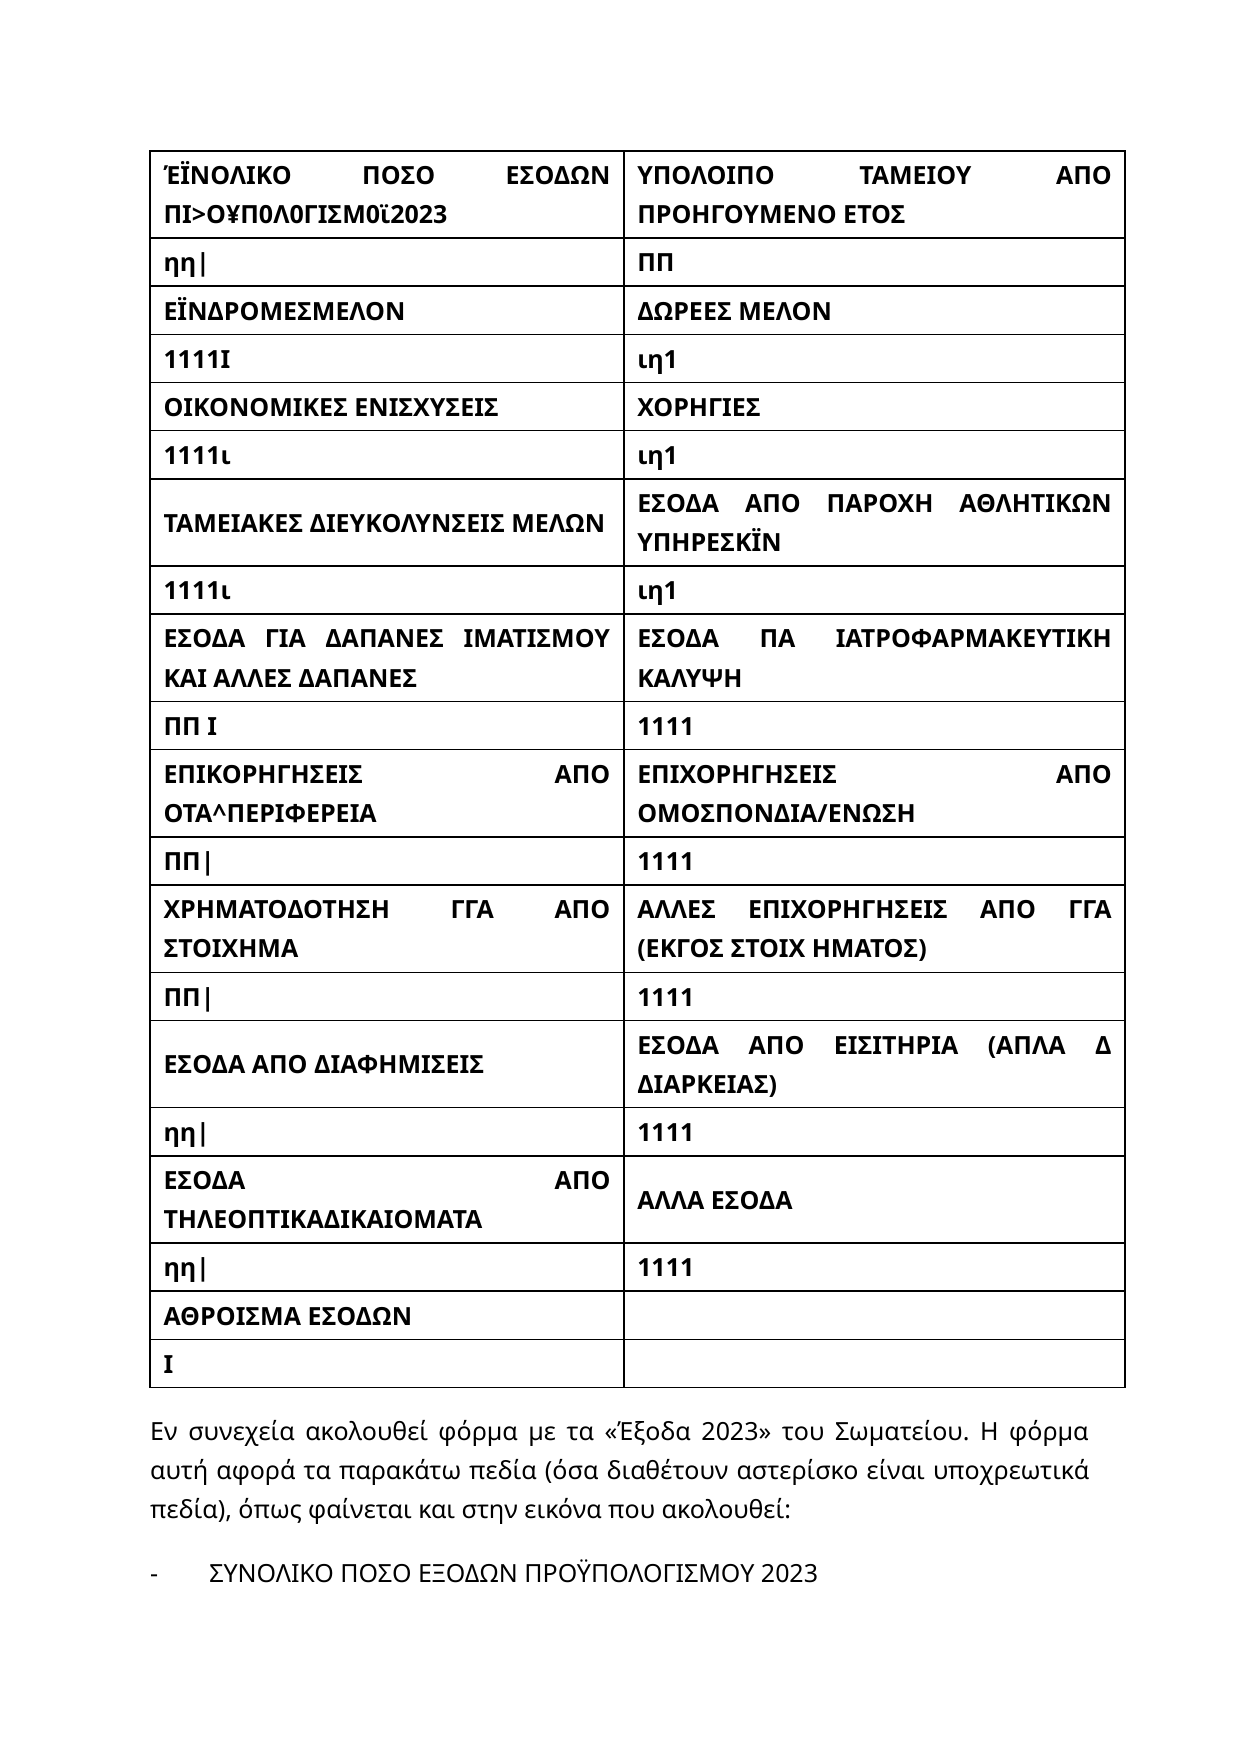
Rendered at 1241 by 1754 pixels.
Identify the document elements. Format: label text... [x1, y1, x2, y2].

table_cell ΑΛΛΑ ΕΣΟΔΑ [625, 1157, 1124, 1242]
table_cell ΠΠ| [151, 973, 623, 1019]
table_cell 1111Ι [151, 335, 623, 382]
table_cell ΕΣΟΔΑ ΑΠΟ ΔΙΑΦΗΜΙΣΕΙΣ [151, 1021, 623, 1107]
table_cell ΕΣΟΔΑ ΓΙΑ ΔΑΠΑΝΕΣ ΙΜΑΤΙΣΜΟΥ ΚΑΙ ΑΛΛΕΣ ΔΑΠΑΝΕΣ [151, 615, 623, 701]
table_cell ΑΛΛΕΣ ΕΠΙΧΟΡΗΓΗΣΕΙΣ ΑΠΟ ΓΓΑ (ΕΚΓΟΣ ΣΤΟΙΧ ΗΜΑΤΟΣ) [625, 886, 1124, 971]
table_cell [625, 1340, 1124, 1387]
table_cell 1111 [625, 702, 1124, 749]
table_cell ΕΠΙΧΟΡΗΓΗΣΕΙΣ ΑΠΟ ΟΜΟΣΠΟΝΔΙΑ/ΕΝΩΣΗ [625, 750, 1124, 836]
table_cell ΤΑΜΕΙΑΚΕΣ ΔΙΕΥΚΟΛΥΝΣΕΙΣ ΜΕΛΩΝ [151, 480, 623, 565]
table_cell 1111ι [151, 431, 623, 478]
table_cell 1111 [625, 1108, 1124, 1155]
table_cell ΧΡΗΜΑΤΟΔΟΤΗΣΗ ΓΓΑ ΑΠΟ ΣΤΟΙΧΗΜΑ [151, 886, 623, 971]
table_cell ηη| [151, 1108, 623, 1155]
table_cell ΟΙΚΟΝΟΜΙΚΕΣ ΕΝΙΣΧΥΣΕΙΣ [151, 383, 623, 430]
table_cell I [151, 1340, 623, 1387]
table_cell ΕΪΝΔΡΟΜΕΣΜΕΛΟΝ [151, 287, 623, 333]
table_cell ΔΩΡΕΕΣ ΜΕΛΟΝ [625, 287, 1124, 333]
table_cell ΕΣΟΔΑ ΠΑ ΙΑΤΡΟΦΑΡΜΑΚΕΥΤΙΚΗ ΚΑΛΥΨΗ [625, 615, 1124, 701]
table_cell ιη1 [625, 567, 1124, 613]
table_cell ιη1 [625, 335, 1124, 382]
text Εν συνεχεία ακολουθεί φόρμα με τα «Έξοδα 2023» του Σωματείου. Η φόρμα αυτή αφορά τα παρακάτω πεδία (όσα διαθέτουν αστερίσκο είναι υποχρεωτικά πεδία), όπως φαίνεται και στην εικόνα που ακολουθεί: [150, 1413, 1090, 1526]
table_cell ΧΟΡΗΓΙΕΣ [625, 383, 1124, 430]
table_cell ΕΣΟΔΑ ΑΠΟ ΠΑΡΟΧΗ ΑΘΛΗΤΙΚΩΝ ΥΠΗΡΕΣΚΪΝ [625, 480, 1124, 565]
table_cell 1111 [625, 1244, 1124, 1290]
table_cell 1111ι [151, 567, 623, 613]
table_cell ΕΣΟΔΑ ΑΠΟ ΕΙΣΙΤΗΡΙΑ (ΑΠΛΑ Δ ΔΙΑΡΚΕΙΑΣ) [625, 1021, 1124, 1107]
table_header ΈΪΝΟΛΙΚΟ ΠΟΣΟ ΕΣΟΔΩΝ ΠΙ>Ο¥Π0Λ0ΓΙΣΜ0ϊ2023 [151, 152, 623, 237]
table_header ΥΠΟΛΟΙΠΟ ΤΑΜΕΙΟΥ ΑΠΟ ΠΡΟΗΓΟΥΜΕΝΟ ΕΤΟΣ [625, 152, 1124, 237]
table_cell ηη| [151, 1244, 623, 1290]
table_cell ΠΠ| [151, 838, 623, 884]
table_cell ΕΣΟΔΑ ΑΠΟ ΤΗΛΕΟΠΤΙΚΑΔΙΚΑΙΟΜΑΤΑ [151, 1157, 623, 1242]
table_cell ΑΘΡΟΙΣΜΑ ΕΣΟΔΩΝ [151, 1292, 623, 1338]
list - ΣΥΝΟΛΙΚΟ ΠΟΣΟ ΕΞΟΔΩΝ ΠΡΟΫΠΟΛΟΓΙΣΜΟΥ 2023 [150, 1556, 1090, 1590]
table_cell 1111 [625, 973, 1124, 1019]
table_cell ιη1 [625, 431, 1124, 478]
table_cell ΕΠΙΚΟΡΗΓΗΣΕΙΣ ΑΠΟ ΟΤΑ^ΠΕΡΙΦΕΡΕΙA [151, 750, 623, 836]
table_cell 1111 [625, 838, 1124, 884]
table_cell ΠΠ Ι [151, 702, 623, 749]
table_cell [625, 1292, 1124, 1338]
table_cell ΠΠ [625, 239, 1124, 285]
table_cell ηη| [151, 239, 623, 285]
